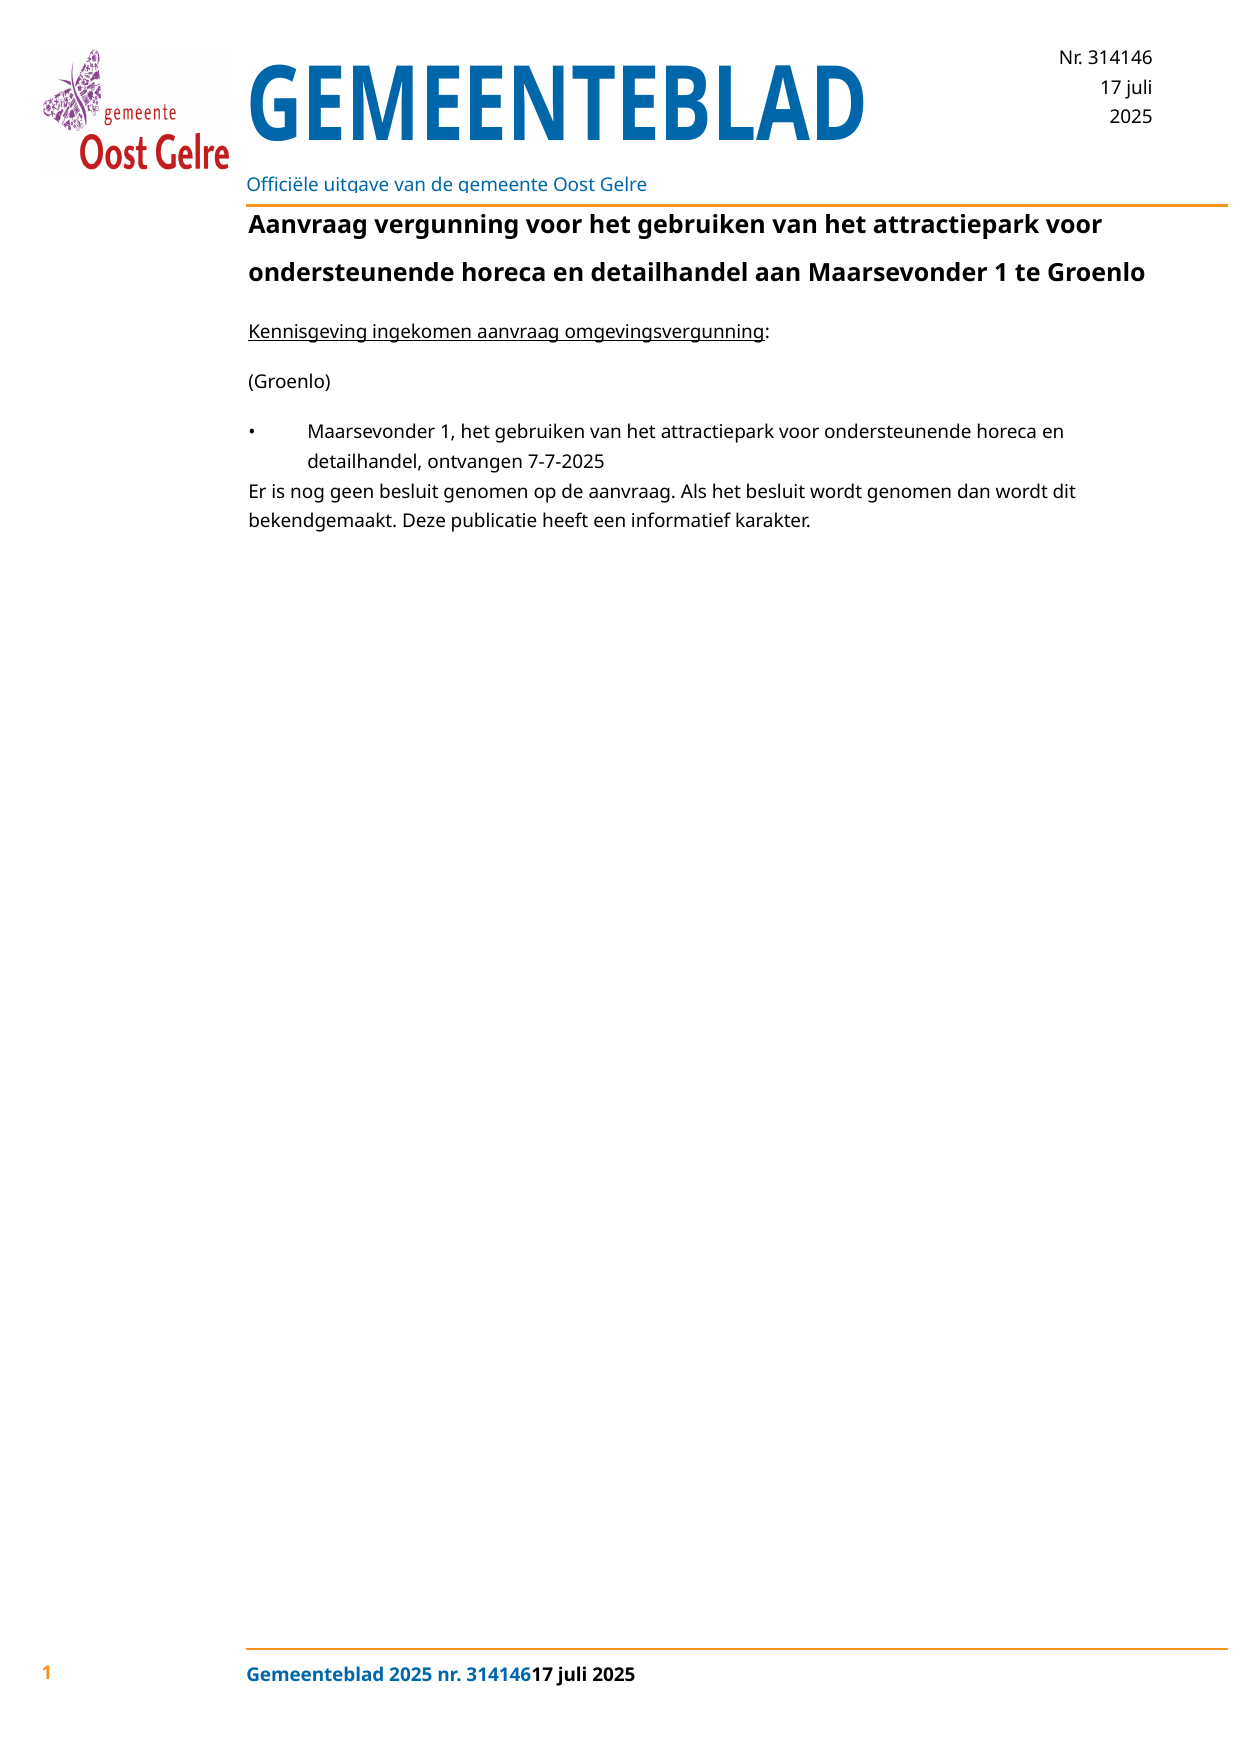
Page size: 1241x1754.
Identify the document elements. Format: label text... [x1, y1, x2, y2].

picture [41, 47, 231, 172]
text Aanvraag vergunning voor het gebruiken van het attractiepark voor ondersteunende horeca en detailhandel aan Maarsevonder 1 te Groenlo [248, 207, 1152, 288]
text Kennisgeving ingekomen aanvraag omgevingsvergunning: [248, 318, 1152, 344]
text Er is nog geen besluit genomen op de aanvraag. Als het besluit wordt genomen dan wordt dit bekendgemaakt. Deze publicatie heeft een informatief karakter. [248, 478, 1152, 533]
text (Groenlo) [248, 368, 1152, 394]
list Maarsevonder 1, het gebruiken van het attractiepark voor ondersteunende horeca en detailhandel, ontvangen 7-7-2025 [248, 419, 1152, 474]
